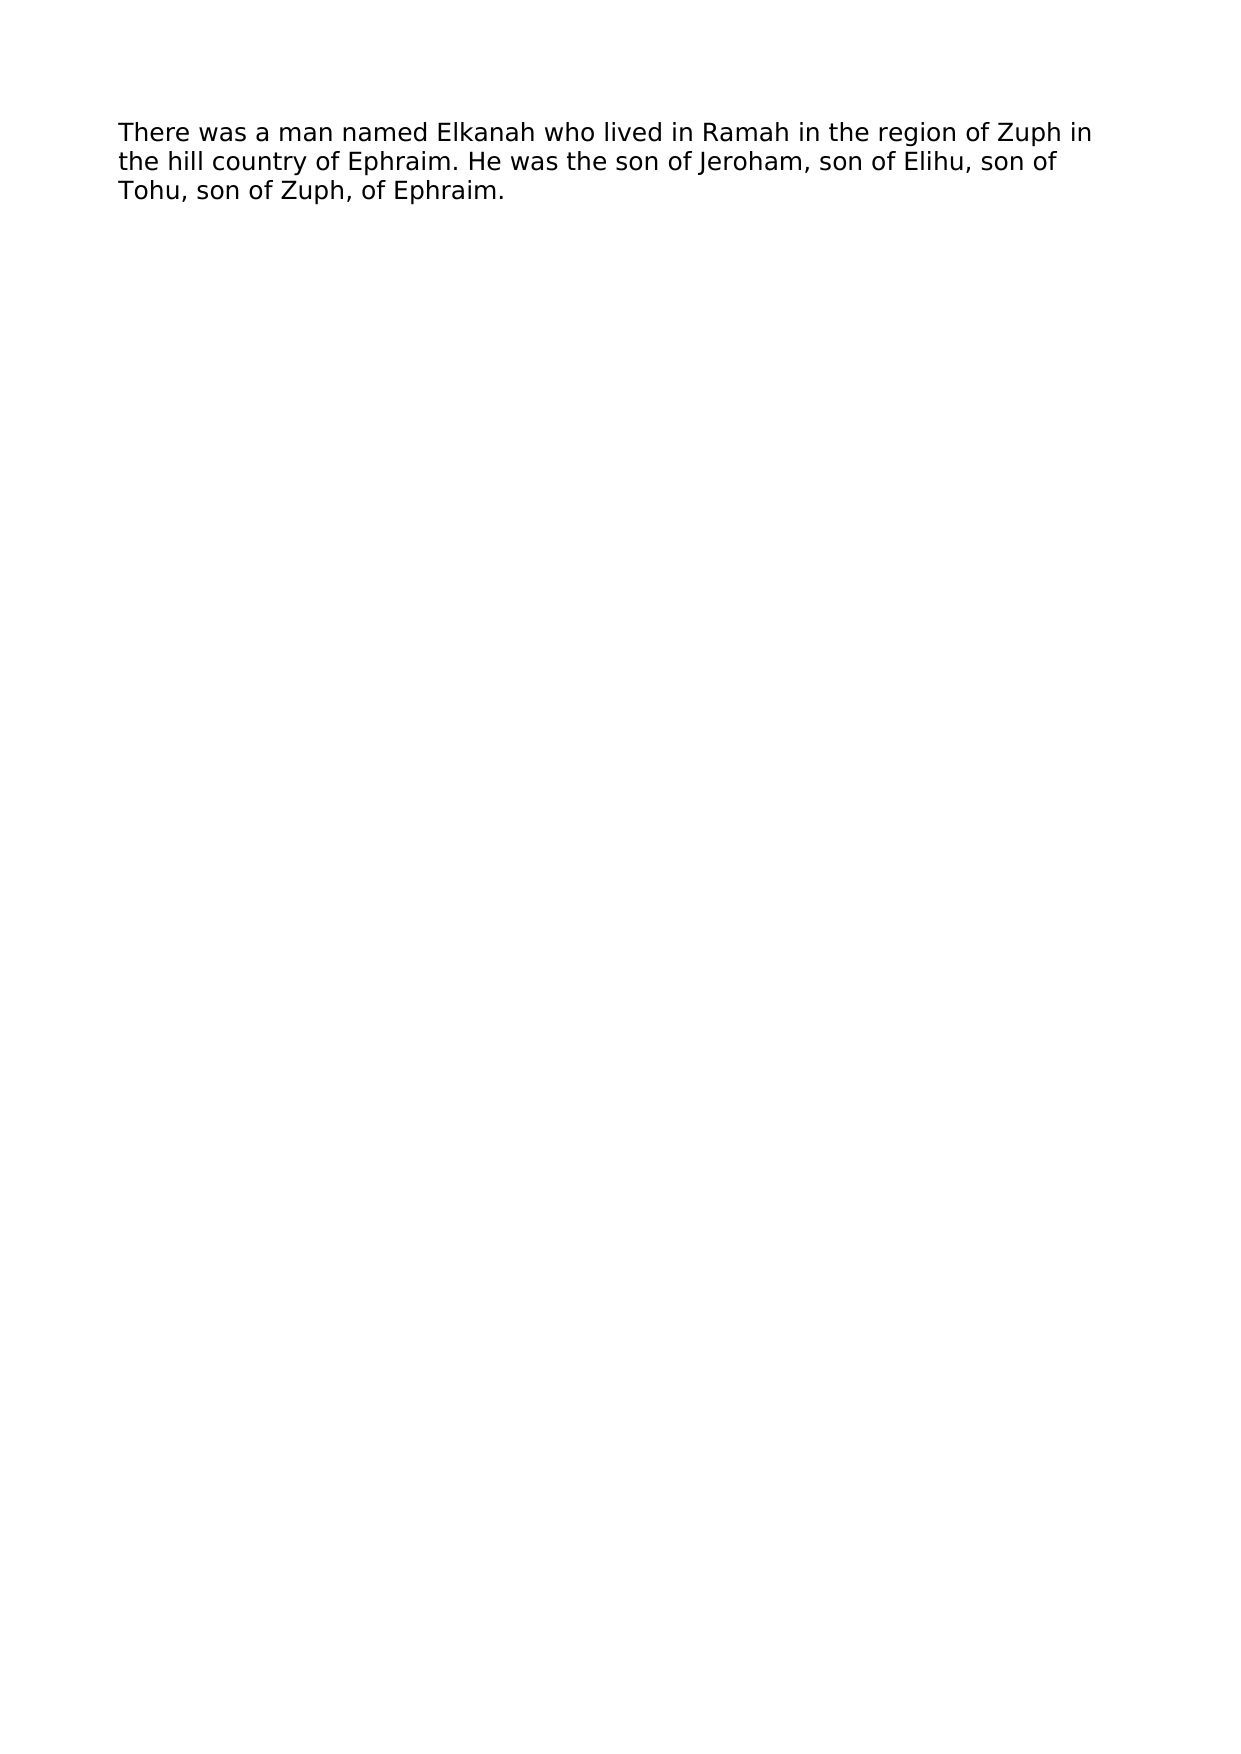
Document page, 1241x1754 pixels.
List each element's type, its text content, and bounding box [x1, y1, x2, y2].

text There was a man named Elkanah who lived in Ramah in the region of Zuph in the hill country of Ephraim. He was the son of Jeroham, son of Elihu, son of Tohu, son of Zuph, of Ephraim. [118, 118, 1122, 206]
